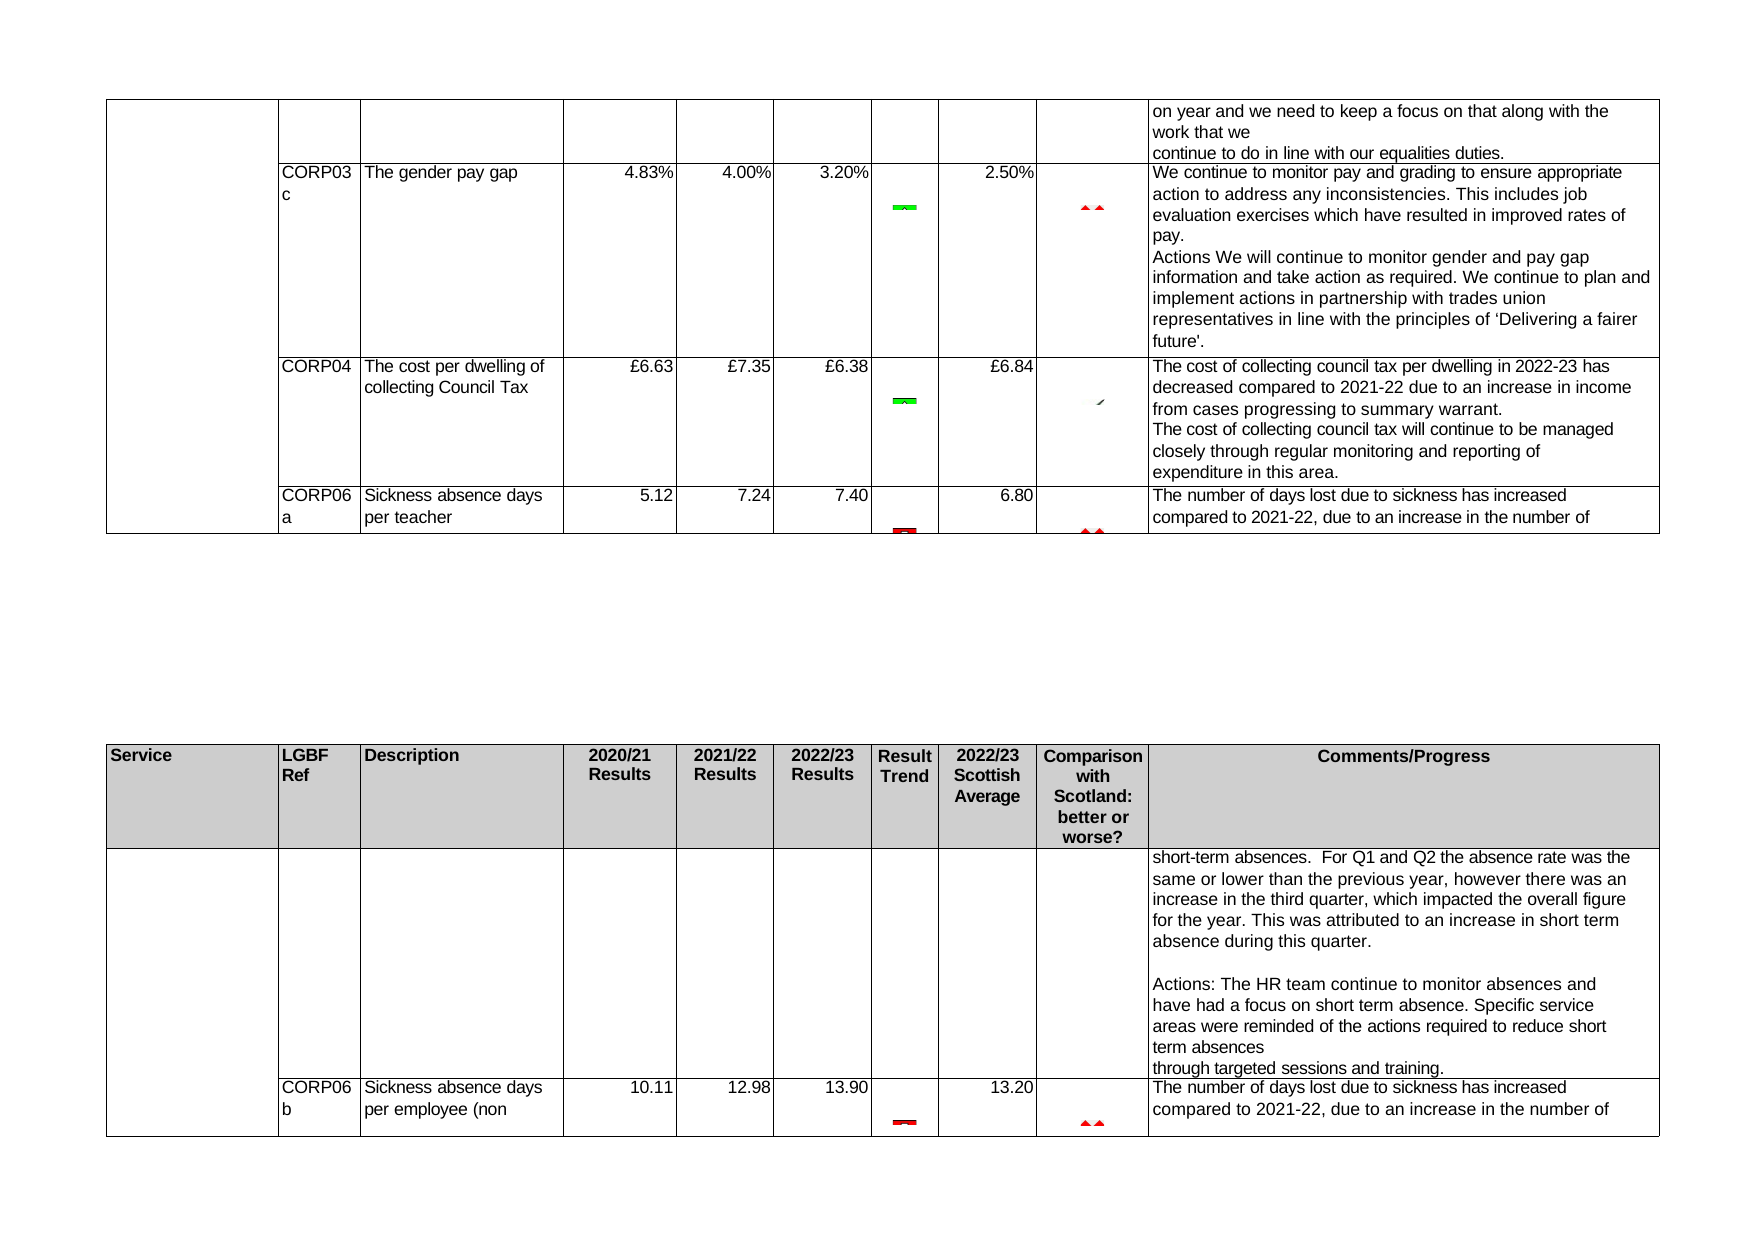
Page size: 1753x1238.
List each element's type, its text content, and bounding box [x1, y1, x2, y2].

table_cell [361, 100, 563, 163]
table_cell CORP03 c [279, 164, 360, 357]
table_cell CORP06 b [279, 1079, 360, 1136]
table_cell The gender pay gap [361, 164, 563, 357]
table_cell Sickness absence days per teacher [361, 487, 563, 533]
table_cell £7.35 [677, 358, 773, 486]
table_cell [564, 100, 676, 163]
table_cell 7.40 [774, 487, 871, 533]
table_cell [872, 487, 938, 533]
table_cell [774, 849, 871, 1078]
table_cell [107, 100, 278, 533]
table_cell [872, 100, 938, 163]
table_cell 13.90 [774, 1079, 871, 1136]
table_cell [279, 100, 360, 163]
table_cell [677, 100, 773, 163]
table_cell [361, 849, 563, 1078]
table_cell The number of days lost due to sickness has increased compared to 2021-22, due to an increase in the number of [1149, 487, 1659, 533]
table_cell short-term absences. For Q1 and Q2 the absence rate was the same or lower than the previous year, however there was an increase in the third quarter, which impacted the overall figure for the year. This was attributed to an increase in short term absence during this quarter. Actions: The HR team continue to monitor absences and have had a focus on short term absence. Specific service areas were reminded of the actions required to reduce short term absences through targeted sessions and training. [1149, 849, 1659, 1078]
table_cell [872, 849, 938, 1078]
table_cell We continue to monitor pay and grading to ensure appropriate action to address any inconsistencies. This includes job evaluation exercises which have resulted in improved rates of pay. Actions We will continue to monitor gender and pay gap information and take action as required. We continue to plan and implement actions in partnership with trades union representatives in line with the principles of ‘Delivering a fairer future'. [1149, 164, 1659, 357]
table_cell [279, 849, 360, 1078]
table_cell 12.98 [677, 1079, 773, 1136]
table_header Comparison with Scotland: better or worse? [1037, 745, 1148, 848]
table_cell [1037, 100, 1148, 163]
table_cell [872, 1079, 938, 1136]
table_cell 6.80 [939, 487, 1036, 533]
table_header 2022/23 Scottish Average [939, 745, 1036, 848]
table_cell [774, 100, 871, 163]
table_cell 4.00% [677, 164, 773, 357]
table_cell [107, 849, 278, 1136]
table_header 2020/21 Results [564, 745, 676, 848]
table_cell [1037, 849, 1148, 1078]
table_cell [939, 100, 1036, 163]
table_cell CORP06 a [279, 487, 360, 533]
table_header Result Trend [872, 745, 938, 848]
table_header LGBF Ref [279, 745, 360, 848]
table_cell on year and we need to keep a focus on that along with the work that we continue to do in line with our equalities duties. [1149, 100, 1659, 163]
table_cell Sickness absence days per employee (non [361, 1079, 563, 1136]
table_cell [564, 849, 676, 1078]
table_cell 3.20% [774, 164, 871, 357]
table_cell 4.83% [564, 164, 676, 357]
table_cell [1037, 487, 1148, 533]
table_header Description [361, 745, 563, 848]
table_cell The cost of collecting council tax per dwelling in 2022-23 has decreased compared to 2021-22 due to an increase in income from cases progressing to summary warrant. The cost of collecting council tax will continue to be managed closely through regular monitoring and reporting of expenditure in this area. [1149, 358, 1659, 486]
table_cell 7.24 [677, 487, 773, 533]
table_cell The number of days lost due to sickness has increased compared to 2021-22, due to an increase in the number of [1149, 1079, 1659, 1136]
table_header 2022/23 Results [774, 745, 871, 848]
table_cell [939, 849, 1036, 1078]
table_cell £6.63 [564, 358, 676, 486]
table_cell The cost per dwelling of collecting Council Tax [361, 358, 563, 486]
table_cell [1037, 1079, 1148, 1136]
table_cell [1037, 358, 1148, 486]
table_header Comments/Progress [1149, 745, 1659, 848]
table_cell [872, 358, 938, 486]
table_cell [677, 849, 773, 1078]
table_cell 13.20 [939, 1079, 1036, 1136]
table_cell CORP04 [279, 358, 360, 486]
table_cell [1037, 164, 1148, 357]
table_cell £6.38 [774, 358, 871, 486]
table_cell 5.12 [564, 487, 676, 533]
table_cell [872, 164, 938, 357]
table_header Service [107, 745, 278, 848]
table_cell £6.84 [939, 358, 1036, 486]
table_header 2021/22 Results [677, 745, 773, 848]
table_cell 2.50% [939, 164, 1036, 357]
table_cell 10.11 [564, 1079, 676, 1136]
